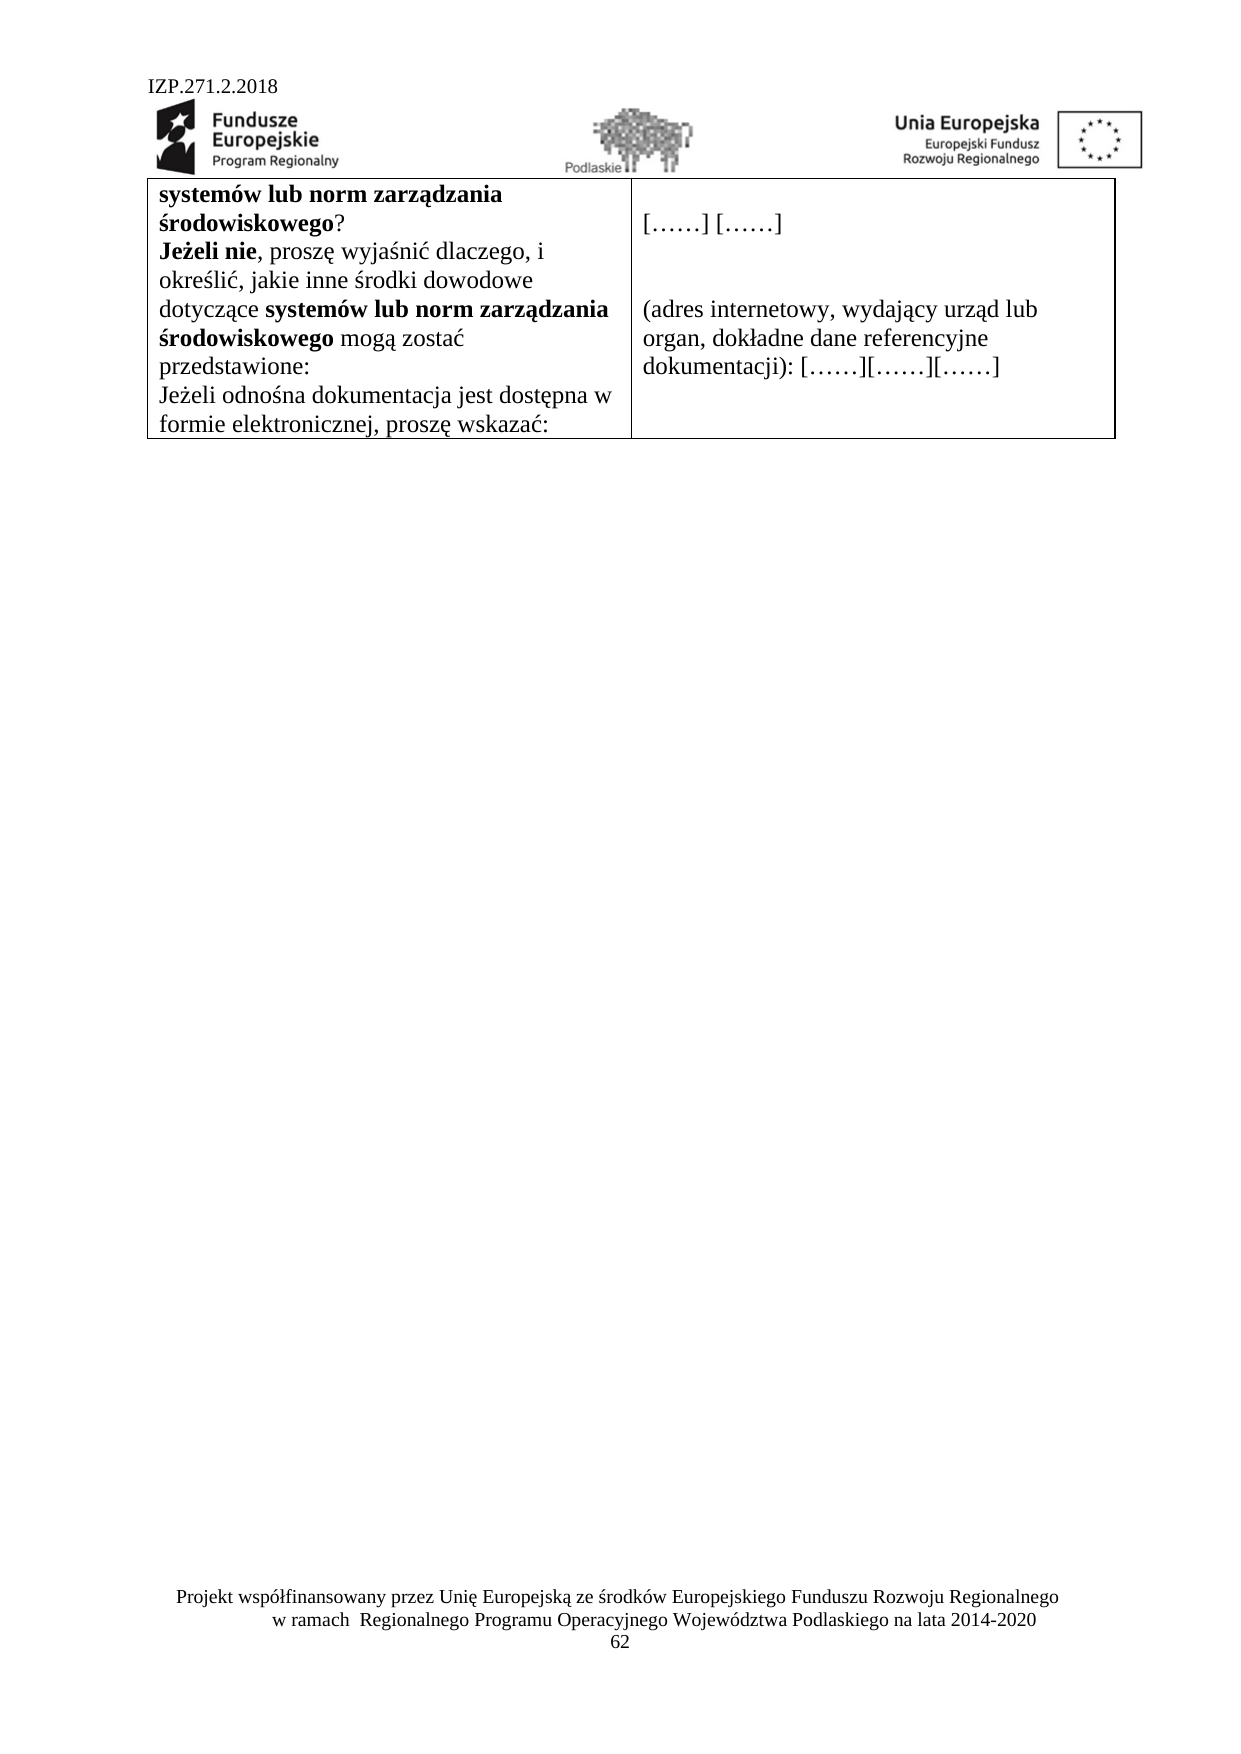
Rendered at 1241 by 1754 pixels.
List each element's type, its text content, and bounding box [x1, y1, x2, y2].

table_cell systemów lub norm zarządzania środowiskowego? Jeżeli nie, proszę wyjaśnić dlaczego, i określić, jakie inne środki dowodowe dotyczące systemów lub norm zarządzania środowiskowego mogą zostać przedstawione: Jeżeli odnośna dokumentacja jest dostępna w formie elektronicznej, proszę wskazać: [148, 179, 631, 438]
table_cell [……] [……] (adres internetowy, wydający urząd lub organ, dokładne dane referencyjne dokumentacji): [……][……][……] [632, 179, 1114, 438]
